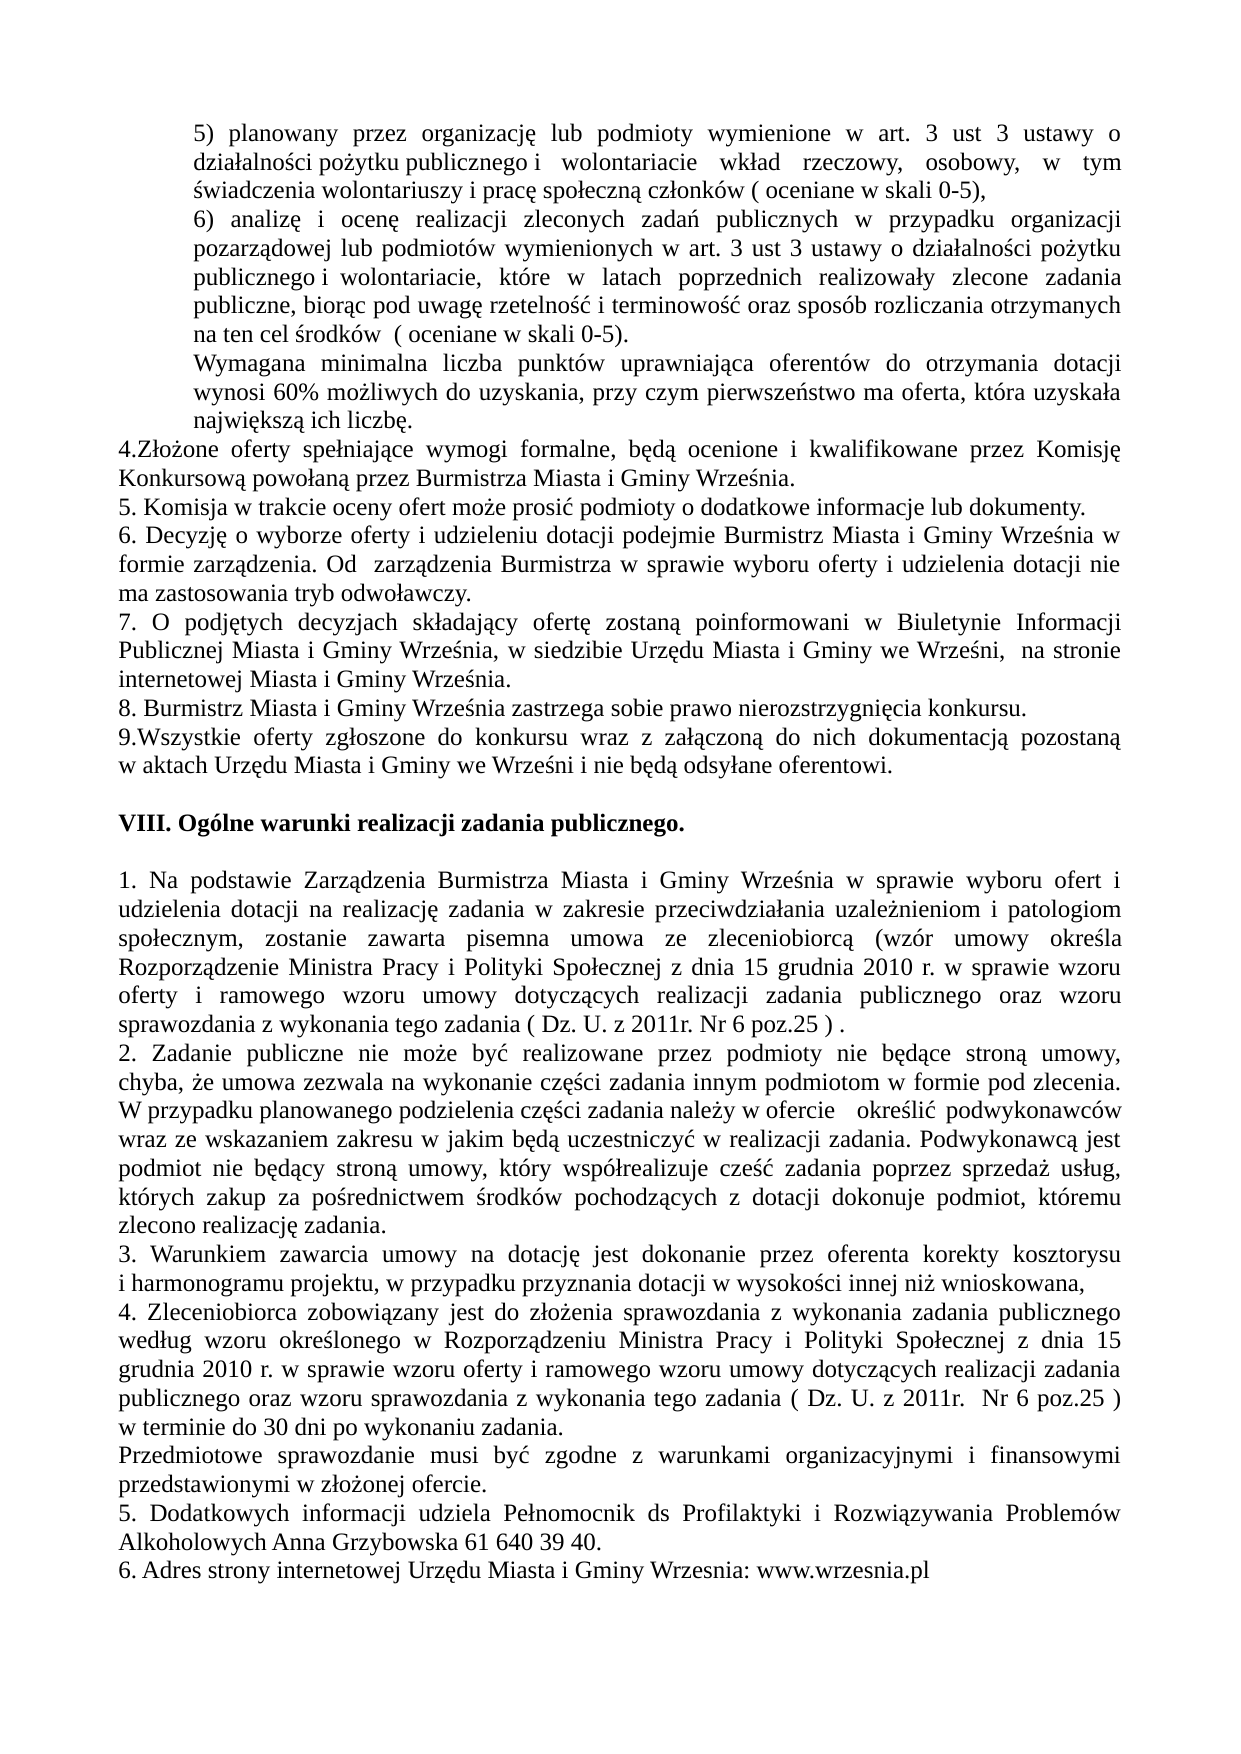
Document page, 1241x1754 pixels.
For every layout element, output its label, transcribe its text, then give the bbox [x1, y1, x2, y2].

text 7. O podjętych decyzjach składający ofertę zostaną poinformowani w Biuletynie Informacji Publicznej Miasta i Gminy Września, w siedzibie Urzędu Miasta i Gminy we Wrześni, na stronie internetowej Miasta i Gminy Września. [118, 607, 1122, 693]
text 1. Na podstawie Zarządzenia Burmistrza Miasta i Gminy Września w sprawie wyboru ofert i udzielenia dotacji na realizację zadania w zakresie przeciwdziałania uzależnieniom i patologiom społecznym, zostanie zawarta pisemna umowa ze zleceniobiorcą (wzór umowy określa Rozporządzenie Ministra Pracy i Polityki Społecznej z dnia 15 grudnia 2010 r. w sprawie wzoru oferty i ramowego wzoru umowy dotyczących realizacji zadania publicznego oraz wzoru sprawozdania z wykonania tego zadania ( Dz. U. z 2011r. Nr 6 poz.25 ) . [118, 866, 1122, 1038]
list 6) analizę i ocenę realizacji zleconych zadań publicznych w przypadku organizacji pozarządowej lub podmiotów wymienionych w art. 3 ust 3 ustawy o działalności pożytku publicznego i wolontariacie, które w latach poprzednich realizowały zlecone zadania publiczne, biorąc pod uwagę rzetelność i terminowość oraz sposób rozliczania otrzymanych na ten cel środków ( oceniane w skali 0-5). [156, 204, 1122, 348]
text 6. Decyzję o wyborze oferty i udzieleniu dotacji podejmie Burmistrz Miasta i Gminy Września w formie zarządzenia. Od zarządzenia Burmistrza w sprawie wyboru oferty i udzielenia dotacji nie ma zastosowania tryb odwoławczy. [118, 521, 1122, 607]
text 3. Warunkiem zawarcia umowy na dotację jest dokonanie przez oferenta korekty kosztorysu i harmonogramu projektu, w przypadku przyznania dotacji w wysokości innej niż wnioskowana, [118, 1239, 1122, 1297]
text 5. Komisja w trakcie oceny ofert może prosić podmioty o dodatkowe informacje lub dokumenty. [118, 492, 1122, 521]
list 5) planowany przez organizację lub podmioty wymienione w art. 3 ust 3 ustawy o działalności pożytku publicznego i wolontariacie wkład rzeczowy, osobowy, w tym świadczenia wolontariuszy i pracę społeczną członków ( oceniane w skali 0-5), [156, 118, 1122, 204]
text 4. Zleceniobiorca zobowiązany jest do złożenia sprawozdania z wykonania zadania publicznego według wzoru określonego w Rozporządzeniu Ministra Pracy i Polityki Społecznej z dnia 15 grudnia 2010 r. w sprawie wzoru oferty i ramowego wzoru umowy dotyczących realizacji zadania publicznego oraz wzoru sprawozdania z wykonania tego zadania ( Dz. U. z 2011r. Nr 6 poz.25 ) w terminie do 30 dni po wykonaniu zadania. [118, 1297, 1122, 1441]
text 9.Wszystkie oferty zgłoszone do konkursu wraz z załączoną do nich dokumentacją pozostaną w aktach Urzędu Miasta i Gminy we Wrześni i nie będą odsyłane oferentowi. [118, 722, 1122, 779]
list Wymagana minimalna liczba punktów uprawniająca oferentów do otrzymania dotacji wynosi 60% możliwych do uzyskania, przy czym pierwszeństwo ma oferta, która uzyskała największą ich liczbę. [156, 348, 1122, 434]
text 6. Adres strony internetowej Urzędu Miasta i Gminy Wrzesnia: www.wrzesnia.pl [118, 1556, 1122, 1584]
text VIII. Ogólne warunki realizacji zadania publicznego. [118, 808, 1122, 837]
text 2. Zadanie publiczne nie może być realizowane przez podmioty nie będące stroną umowy, chyba, że umowa zezwala na wykonanie części zadania innym podmiotom w formie pod zlecenia. W przypadku planowanego podzielenia części zadania należy w ofercie określić podwykonawców wraz ze wskazaniem zakresu w jakim będą uczestniczyć w realizacji zadania. Podwykonawcą jest podmiot nie będący stroną umowy, który współrealizuje cześć zadania poprzez sprzedaż usług, których zakup za pośrednictwem środków pochodzących z dotacji dokonuje podmiot, któremu zlecono realizację zadania. [118, 1038, 1122, 1239]
text 5. Dodatkowych informacji udziela Pełnomocnik ds Profilaktyki i Rozwiązywania Problemów Alkoholowych Anna Grzybowska 61 640 39 40. [118, 1498, 1122, 1556]
text 4.Złożone oferty spełniające wymogi formalne, będą ocenione i kwalifikowane przez Komisję Konkursową powołaną przez Burmistrza Miasta i Gminy Września. [118, 434, 1122, 492]
text 8. Burmistrz Miasta i Gminy Września zastrzega sobie prawo nierozstrzygnięcia konkursu. [118, 693, 1122, 722]
text Przedmiotowe sprawozdanie musi być zgodne z warunkami organizacyjnymi i finansowymi przedstawionymi w złożonej ofercie. [118, 1441, 1122, 1498]
